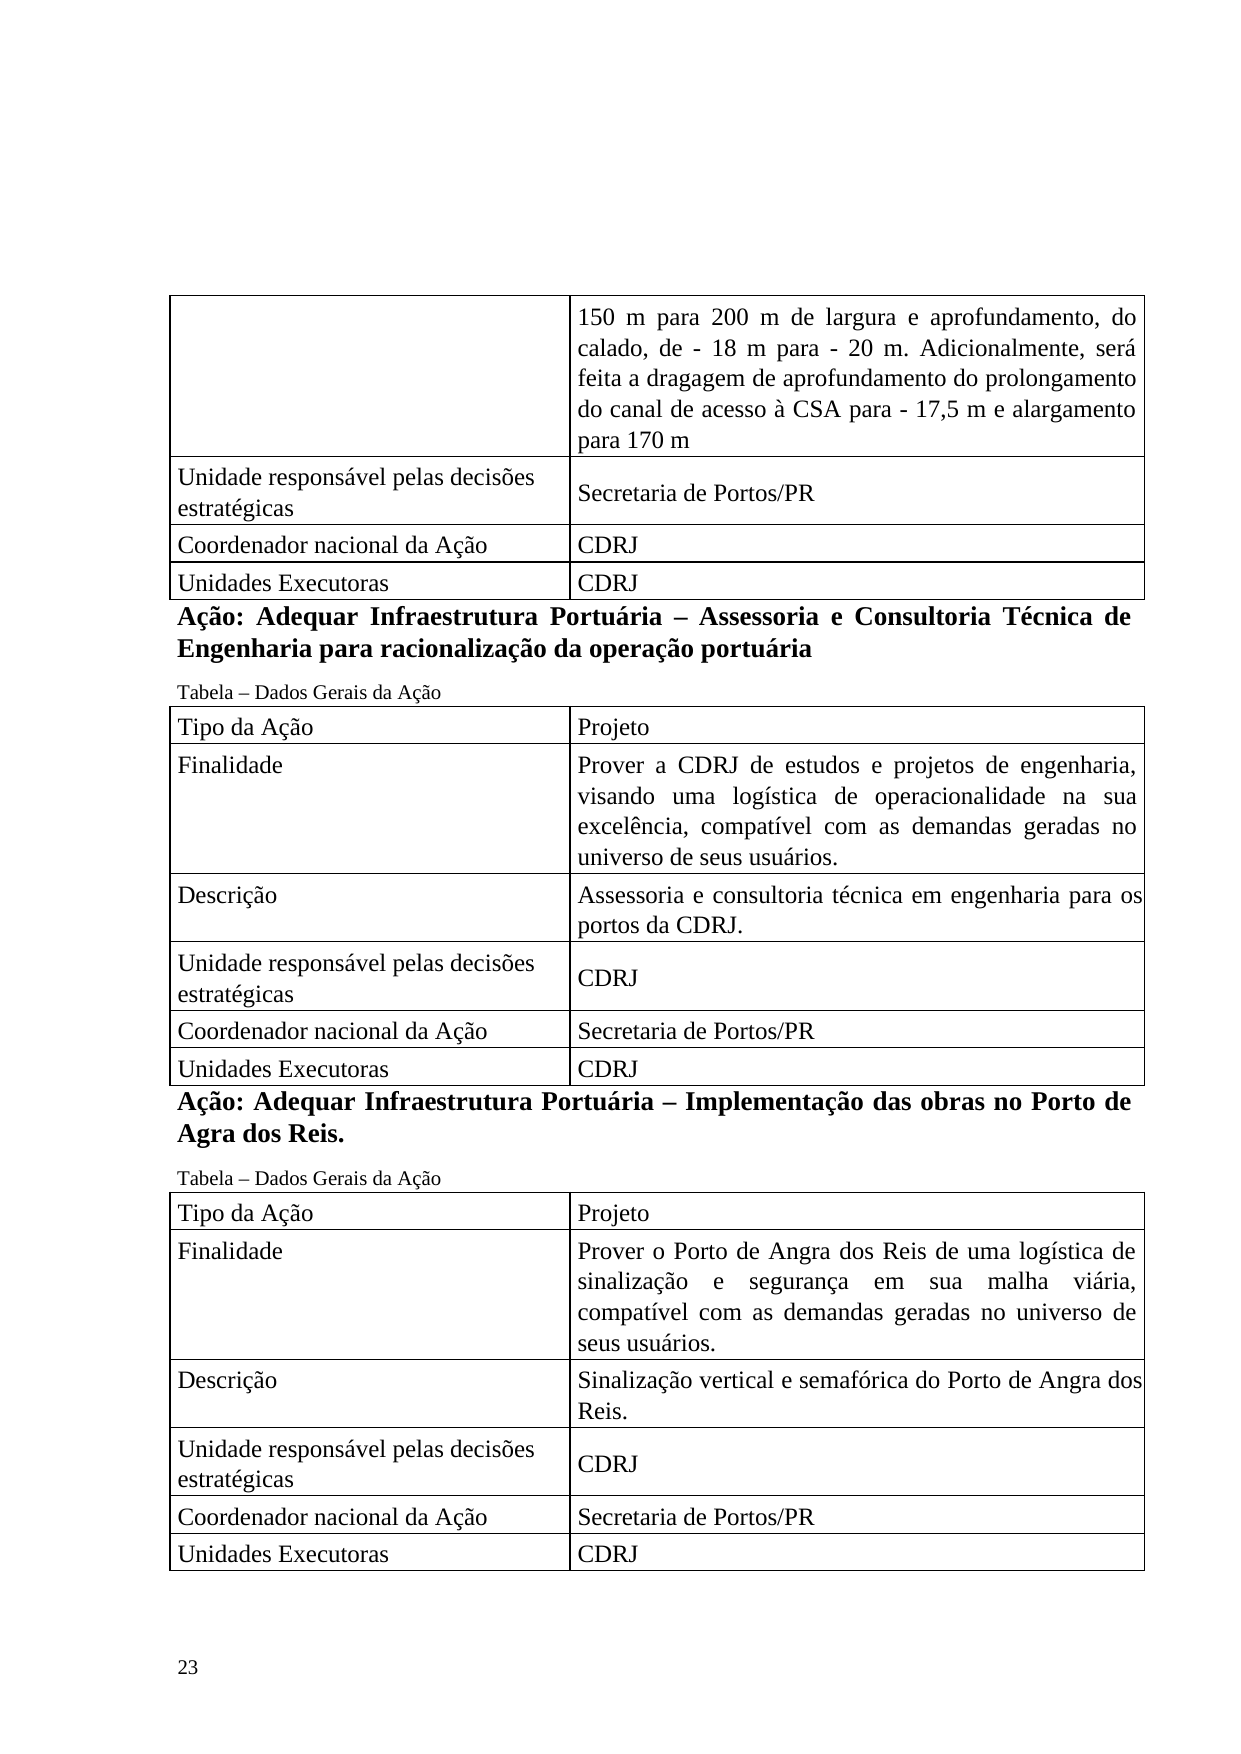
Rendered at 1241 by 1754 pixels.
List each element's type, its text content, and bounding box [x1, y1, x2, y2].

table_cell CDRJ [571, 525, 1144, 561]
text Tabela – Dados Gerais da Ação [177, 680, 1119, 704]
table_cell [171, 296, 569, 456]
table_cell Unidades Executoras [171, 1048, 569, 1084]
table_cell Prover o Porto de Angra dos Reis de uma logística de sinalização e segurança em sua malha viária, compatível com as demandas geradas no universo de seus usuários. [571, 1230, 1144, 1359]
text Ação: Adequar Infraestrutura Portuária – Implementação das obras no Porto de Agra dos Reis. [177, 1086, 1133, 1149]
table_cell Unidades Executoras [171, 563, 569, 599]
table_cell Sinalização vertical e semafórica do Porto de Angra dos Reis. [571, 1360, 1144, 1427]
text Tabela – Dados Gerais da Ação [177, 1166, 1119, 1190]
table_cell Descrição [171, 1360, 569, 1427]
table_cell Secretaria de Portos/PR [571, 457, 1144, 524]
table_cell Coordenador nacional da Ação [171, 1496, 569, 1533]
table_cell Coordenador nacional da Ação [171, 525, 569, 561]
table_cell Descrição [171, 874, 569, 941]
table_cell CDRJ [571, 942, 1144, 1009]
table_header Projeto [571, 1193, 1144, 1229]
table_header Tipo da Ação [171, 707, 569, 743]
table_cell Finalidade [171, 744, 569, 873]
table_cell CDRJ [571, 1048, 1144, 1084]
table_cell Assessoria e consultoria técnica em engenharia para os portos da CDRJ. [571, 874, 1144, 941]
table_cell CDRJ [571, 563, 1144, 599]
subtitle Ação: Adequar Infraestrutura Portuária – Assessoria e Consultoria Técnica de Engenharia para racionalização da operação portuária [177, 600, 1133, 663]
table_cell CDRJ [571, 1428, 1144, 1495]
table_cell Prover a CDRJ de estudos e projetos de engenharia, visando uma logística de operacionalidade na sua excelência, compatível com as demandas geradas no universo de seus usuários. [571, 744, 1144, 873]
table_header Projeto [571, 707, 1144, 743]
table_cell Coordenador nacional da Ação [171, 1011, 569, 1047]
table_cell Secretaria de Portos/PR [571, 1011, 1144, 1047]
table_cell Unidade responsável pelas decisões estratégicas [171, 457, 569, 524]
table_cell CDRJ [571, 1534, 1144, 1570]
table_cell Unidades Executoras [171, 1534, 569, 1570]
table_cell Unidade responsável pelas decisões estratégicas [171, 942, 569, 1009]
table_cell Unidade responsável pelas decisões estratégicas [171, 1428, 569, 1495]
table_header Tipo da Ação [171, 1193, 569, 1229]
table_cell Secretaria de Portos/PR [571, 1496, 1144, 1533]
table_cell Finalidade [171, 1230, 569, 1359]
table_cell 150 m para 200 m de largura e aprofundamento, do calado, de - 18 m para - 20 m. Adicionalmente, será feita a dragagem de aprofundamento do prolongamento do canal de acesso à CSA para - 17,5 m e alargamento para 170 m [571, 296, 1144, 456]
